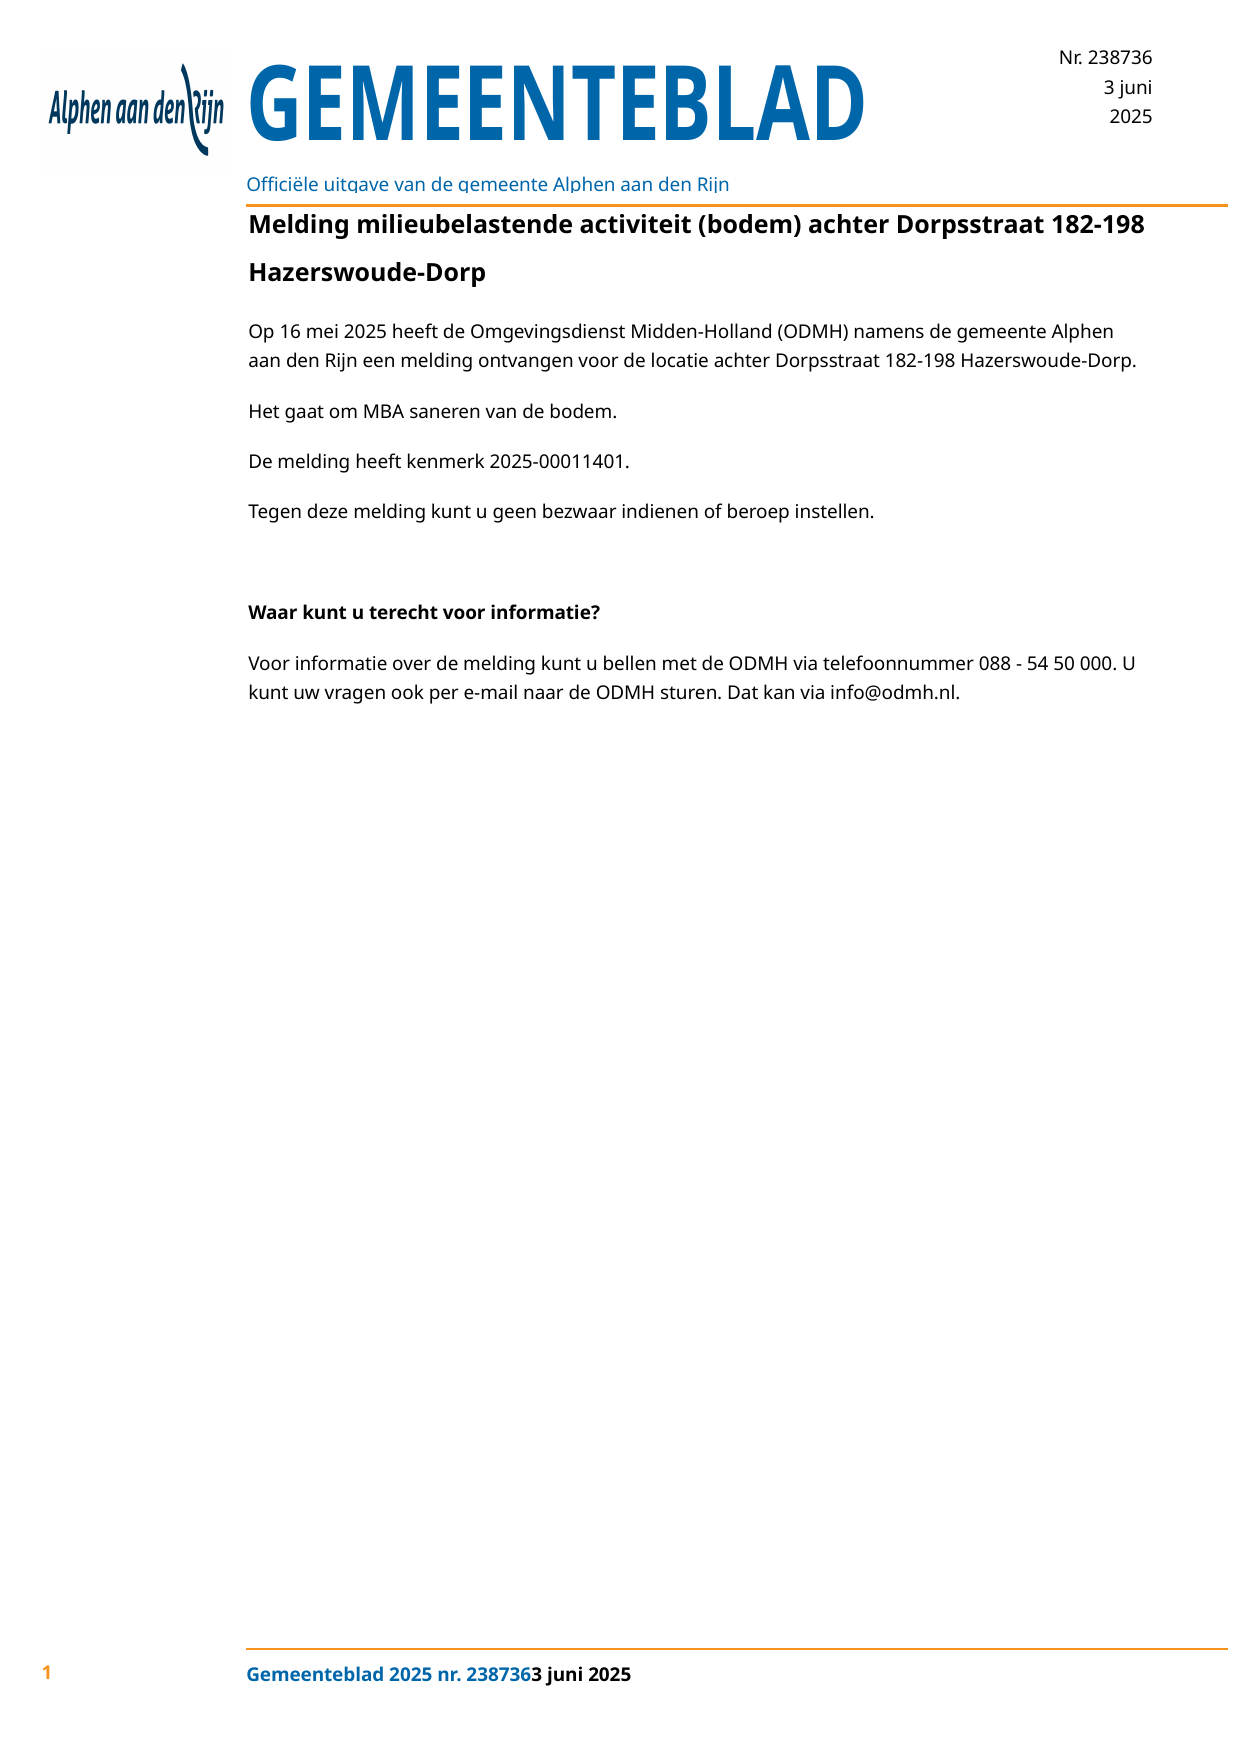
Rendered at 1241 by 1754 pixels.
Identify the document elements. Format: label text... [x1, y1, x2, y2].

text De melding heeft kenmerk 2025-00011401. [248, 448, 1152, 474]
picture [41, 47, 231, 172]
text Tegen deze melding kunt u geen bezwaar indienen of beroep instellen. [248, 499, 1152, 524]
text Waar kunt u terecht voor informatie? [248, 599, 1152, 625]
text Voor informatie over de melding kunt u bellen met de ODMH via telefoonnummer 088 - 54 50 000. U kunt uw vragen ook per e-mail naar de ODMH sturen. Dat kan via info@odmh.nl. [248, 650, 1152, 705]
text Het gaat om MBA saneren van de bodem. [248, 398, 1152, 424]
text Melding milieubelastende activiteit (bodem) achter Dorpsstraat 182-198 Hazerswoude-Dorp [248, 207, 1152, 288]
text Op 16 mei 2025 heeft de Omgevingsdienst Midden-Holland (ODMH) namens de gemeente Alphen aan den Rijn een melding ontvangen voor de locatie achter Dorpsstraat 182-198 Hazerswoude-Dorp. [248, 318, 1152, 373]
